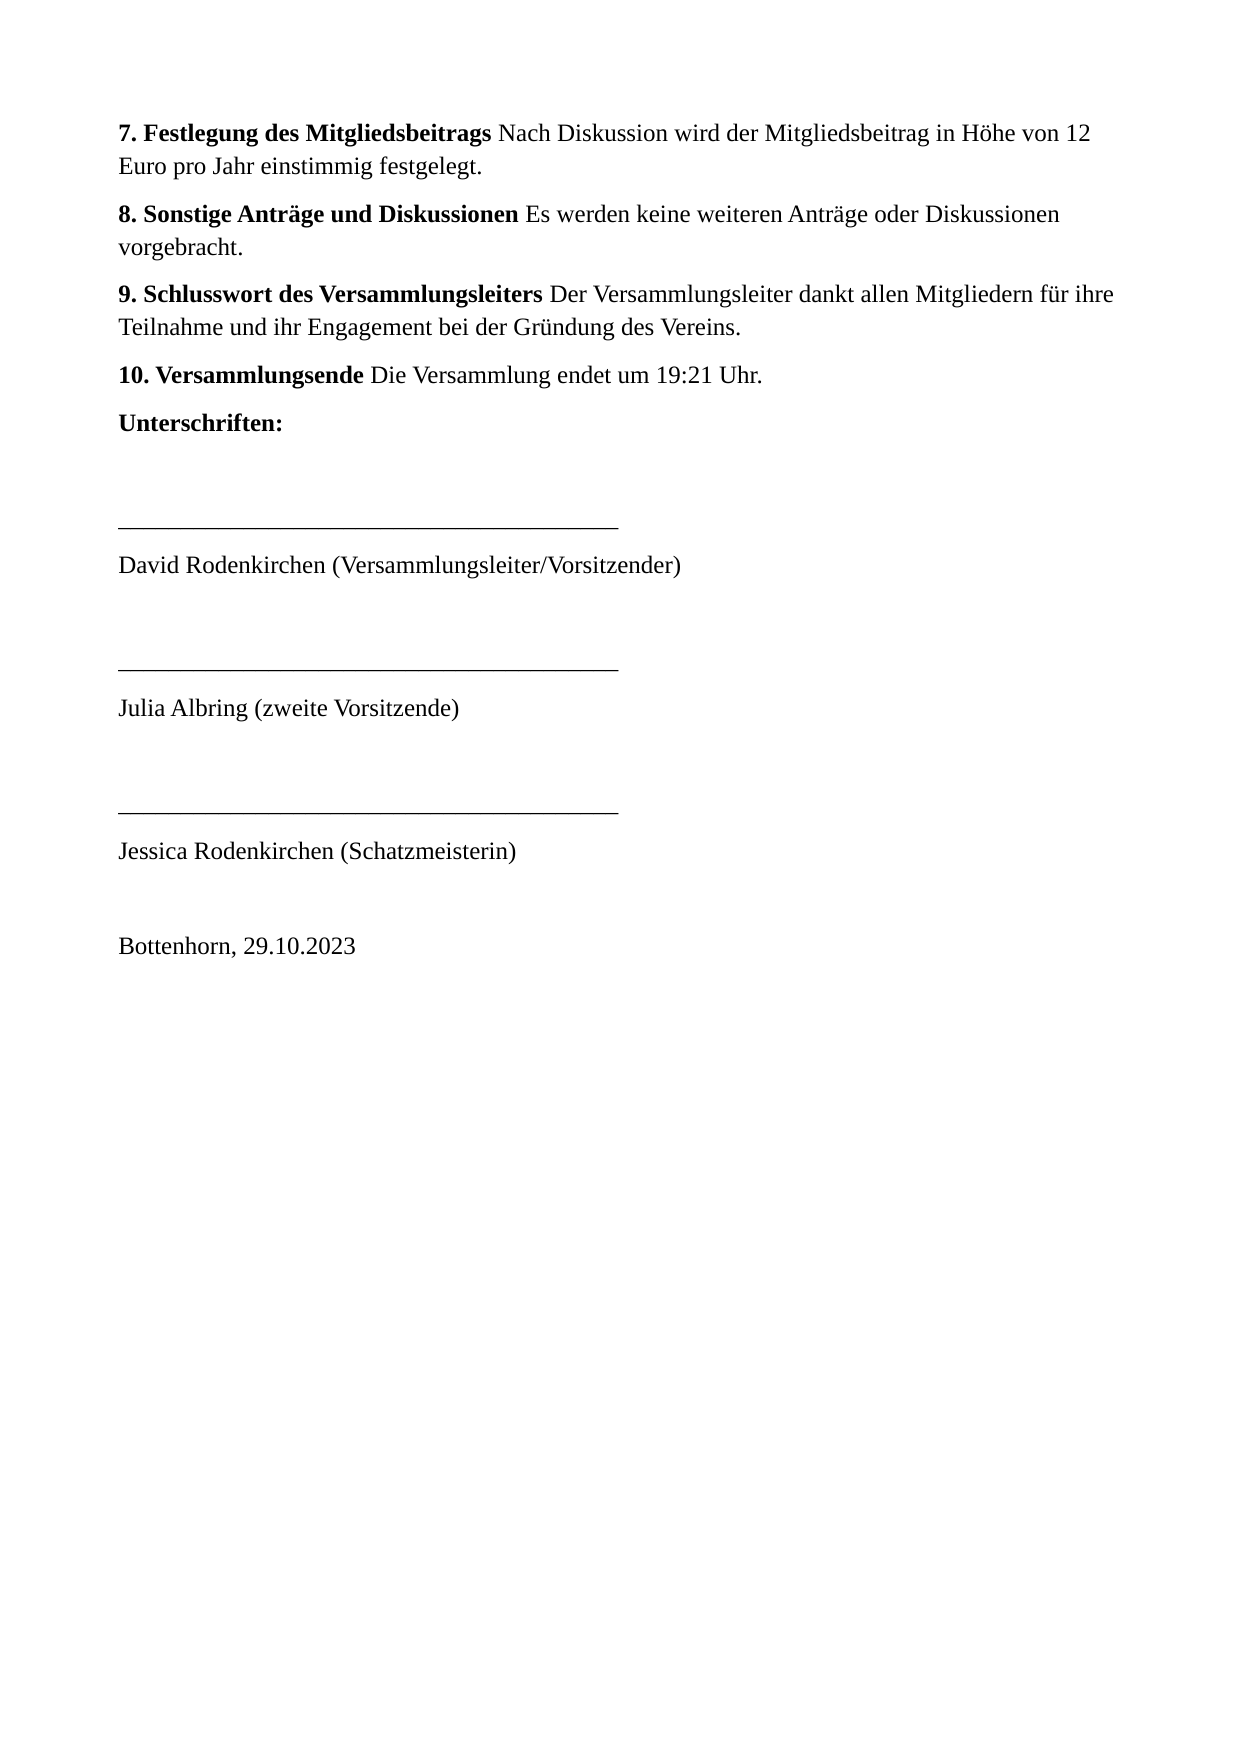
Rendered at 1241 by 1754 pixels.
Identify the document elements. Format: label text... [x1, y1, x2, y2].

text Julia Albring (zweite Vorsitzende) [118, 693, 1122, 722]
text Jessica Rodenkirchen (Schatzmeisterin) [118, 836, 1122, 865]
text Unterschriften: [118, 408, 1122, 436]
text ________________________________________ [118, 646, 1122, 674]
text Bottenhorn, 29.10.2023 [118, 931, 1122, 960]
text David Rodenkirchen (Versammlungsleiter/Vorsitzender) [118, 550, 1122, 579]
text 10. Versammlungsende Die Versammlung endet um 19:21 Uhr. [118, 360, 1122, 389]
text 9. Schlusswort des Versammlungsleiters Der Versammlungsleiter dankt allen Mitgliedern für ihre Teilnahme und ihr Engagement bei der Gründung des Vereins. [118, 279, 1122, 341]
text ________________________________________ [118, 788, 1122, 817]
text ________________________________________ [118, 503, 1122, 532]
text 8. Sonstige Anträge und Diskussionen Es werden keine weiteren Anträge oder Diskussionen vorgebracht. [118, 199, 1122, 261]
text 7. Festlegung des Mitgliedsbeitrags Nach Diskussion wird der Mitgliedsbeitrag in Höhe von 12 Euro pro Jahr einstimmig festgelegt. [118, 118, 1122, 180]
